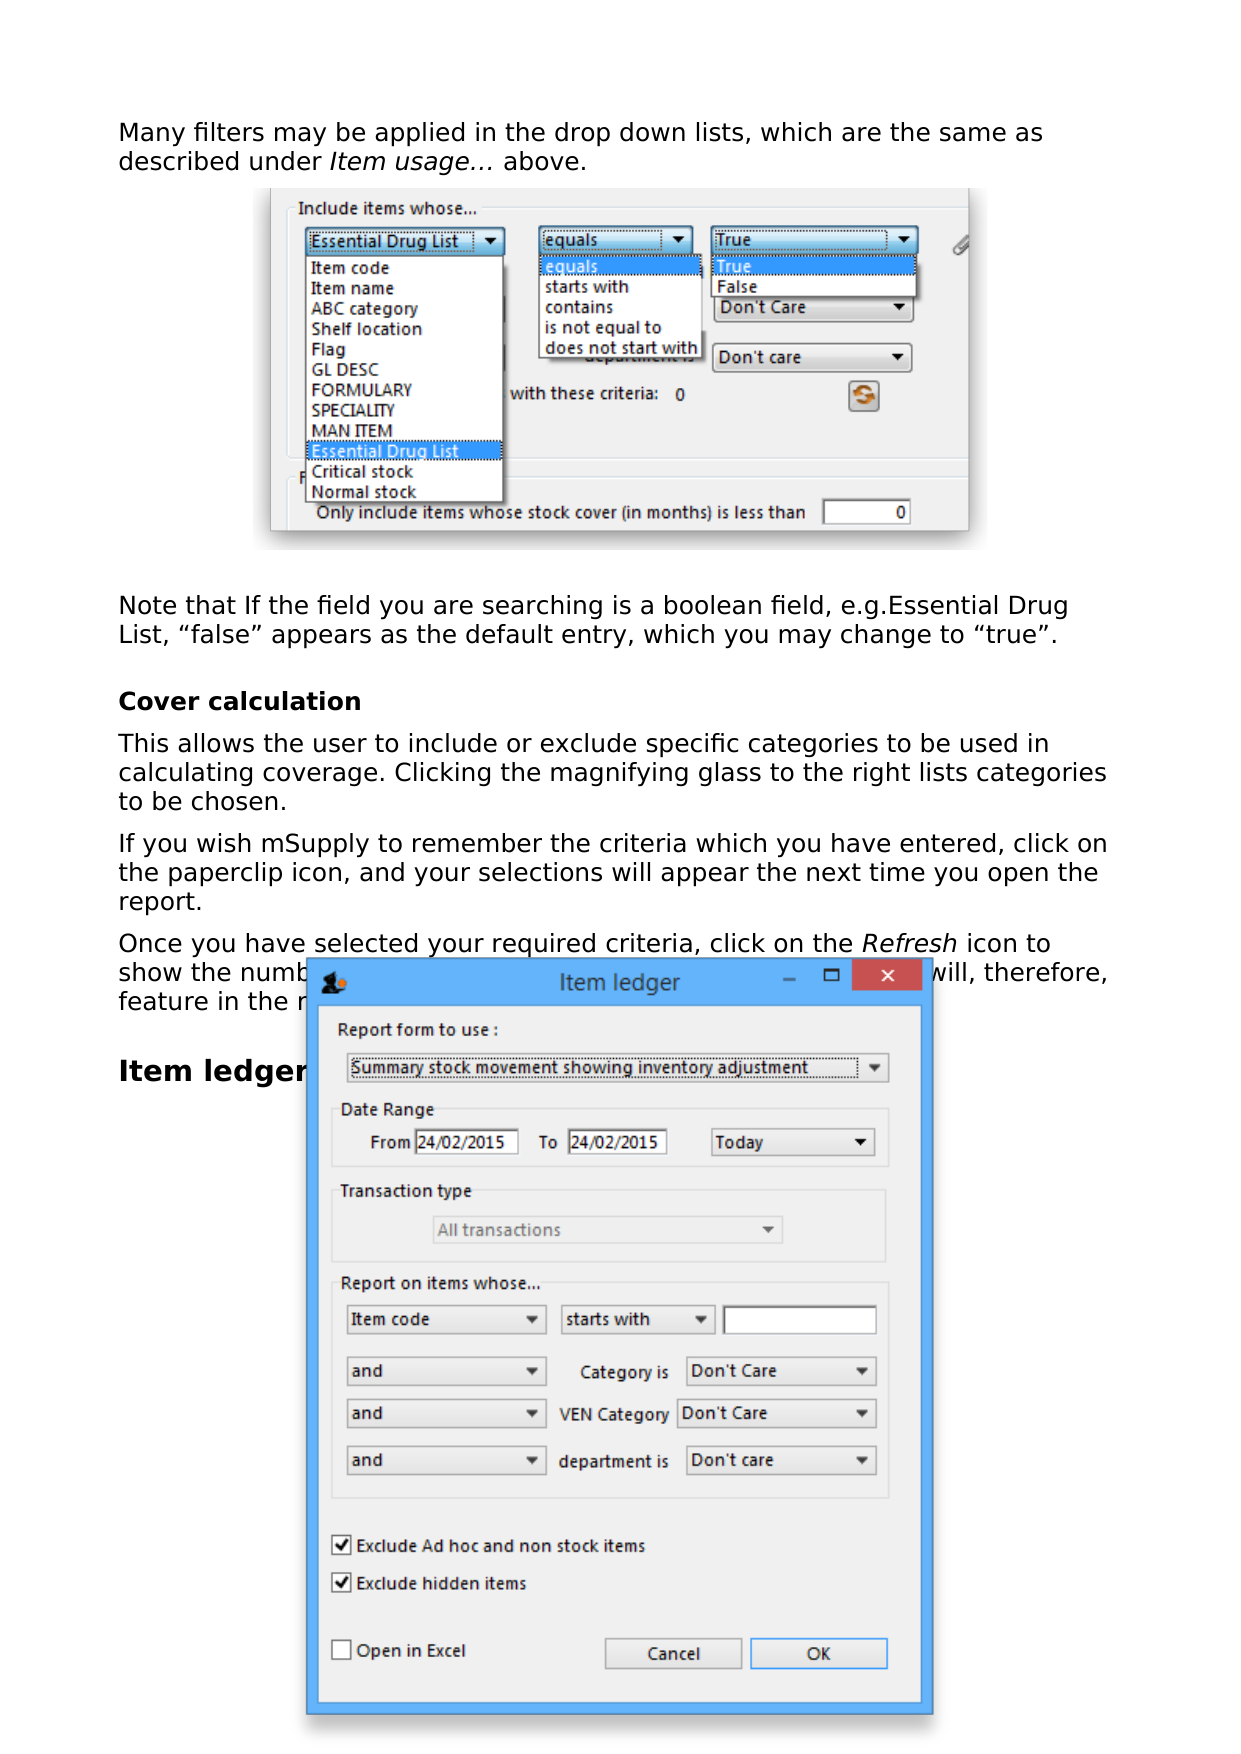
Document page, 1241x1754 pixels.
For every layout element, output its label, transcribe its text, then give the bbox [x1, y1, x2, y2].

subtitle Item ledger [957, 1054, 1122, 1088]
text This allows the user to include or exclude specific categories to be used in calculating coverage. Clicking the magnifying glass to the right lists categories to be chosen. [118, 729, 1122, 817]
subtitle Item ledger [118, 1054, 283, 1088]
text Many filters may be applied in the drop down lists, which are the same as described under Item usage… above. [118, 118, 1122, 176]
text Once you have selected your required criteria, click on the Refresh icon to show the number of items which match your criteria, and which will, therefore, feature in the report. [118, 929, 1122, 1017]
subtitle Cover calculation [118, 687, 1122, 717]
picture [283, 950, 957, 1754]
picture [252, 188, 988, 550]
text Note that If the field you are searching is a boolean field, e.g.Essential Drug List, “false” appears as the default entry, which you may change to “true”. [118, 592, 1122, 650]
text If you wish mSupply to remember the criteria which you have entered, click on the paperclip icon, and your selections will appear the next time you open the report. [118, 829, 1122, 917]
